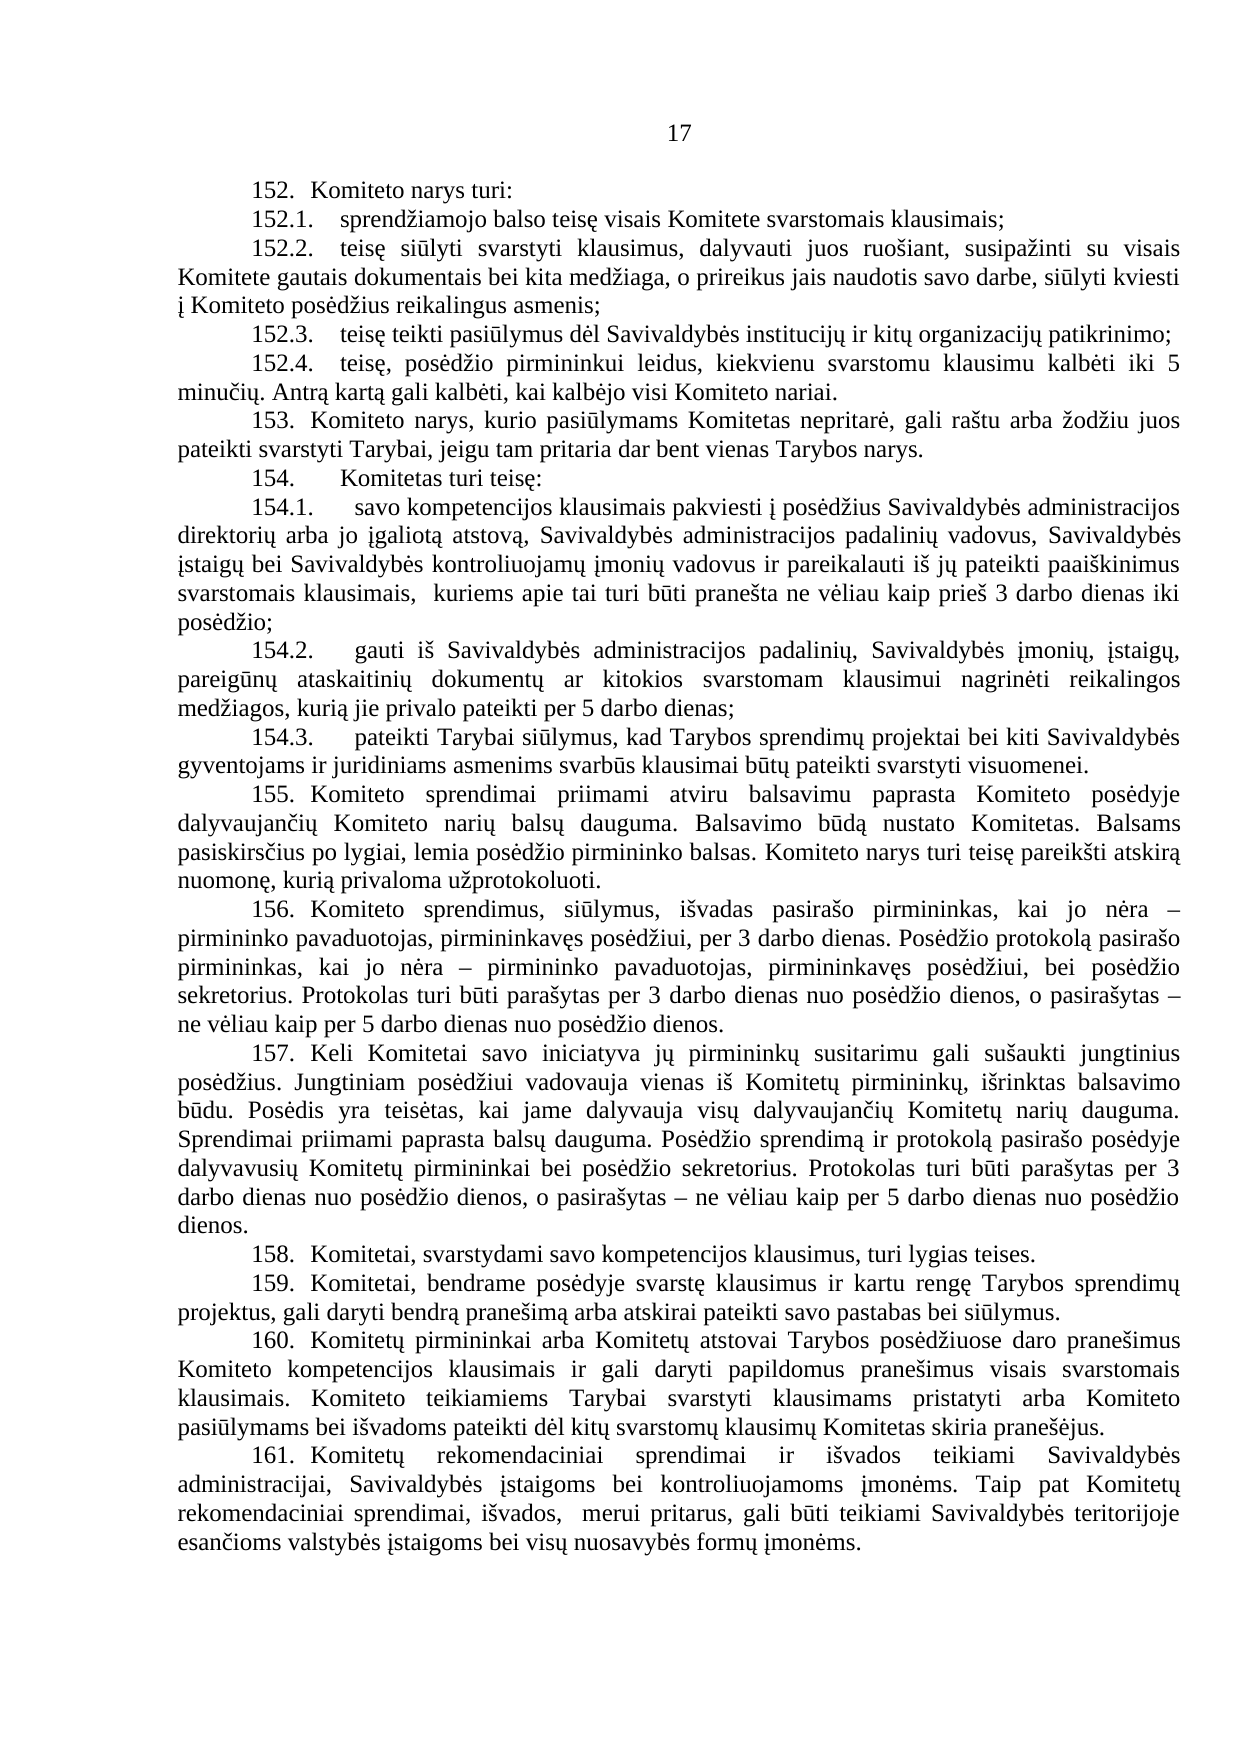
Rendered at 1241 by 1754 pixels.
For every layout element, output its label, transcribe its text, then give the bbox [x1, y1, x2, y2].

text 152.3. teisę teikti pasiūlymus dėl Savivaldybės institucijų ir kitų organizacijų patikrinimo; [177, 319, 1181, 348]
text 152.4. teisę, posėdžio pirmininkui leidus, kiekvienu svarstomu klausimu kalbėti iki 5 minučių. Antrą kartą gali kalbėti, kai kalbėjo visi Komiteto nariai. [177, 348, 1181, 406]
text 154.3. pateikti Tarybai siūlymus, kad Tarybos sprendimų projektai bei kiti Savivaldybės gyventojams ir juridiniams asmenims svarbūs klausimai būtų pateikti svarstyti visuomenei. [177, 722, 1181, 779]
text 154. Komitetas turi teisę: [251, 463, 1181, 492]
text 154.1. savo kompetencijos klausimais pakviesti į posėdžius Savivaldybės administracijos direktorių arba jo įgaliotą atstovą, Savivaldybės administracijos padalinių vadovus, Savivaldybės įstaigų bei Savivaldybės kontroliuojamų įmonių vadovus ir pareikalauti iš jų pateikti paaiškinimus svarstomais klausimais, kuriems apie tai turi būti pranešta ne vėliau kaip prieš 3 darbo dienas iki posėdžio; [177, 492, 1181, 636]
text 159. Komitetai, bendrame posėdyje svarstę klausimus ir kartu rengę Tarybos sprendimų projektus, gali daryti bendrą pranešimą arba atskirai pateikti savo pastabas bei siūlymus. [177, 1268, 1181, 1326]
text 152.2. teisę siūlyti svarstyti klausimus, dalyvauti juos ruošiant, susipažinti su visais Komitete gautais dokumentais bei kita medžiaga, o prireikus jais naudotis savo darbe, siūlyti kviesti į Komiteto posėdžius reikalingus asmenis; [177, 233, 1181, 319]
text 161. Komitetų rekomendaciniai sprendimai ir išvados teikiami Savivaldybės administracijai, Savivaldybės įstaigoms bei kontroliuojamoms įmonėms. Taip pat Komitetų rekomendaciniai sprendimai, išvados, merui pritarus, gali būti teikiami Savivaldybės teritorijoje esančioms valstybės įstaigoms bei visų nuosavybės formų įmonėms. [177, 1441, 1181, 1556]
text 155. Komiteto sprendimai priimami atviru balsavimu paprasta Komiteto posėdyje dalyvaujančių Komiteto narių balsų dauguma. Balsavimo būdą nustato Komitetas. Balsams pasiskirsčius po lygiai, lemia posėdžio pirmininko balsas. Komiteto narys turi teisę pareikšti atskirą nuomonę, kurią privaloma užprotokoluoti. [177, 779, 1181, 894]
text 153. Komiteto narys, kurio pasiūlymams Komitetas nepritarė, gali raštu arba žodžiu juos pateikti svarstyti Tarybai, jeigu tam pritaria dar bent vienas Tarybos narys. [177, 406, 1181, 463]
text 156. Komiteto sprendimus, siūlymus, išvadas pasirašo pirmininkas, kai jo nėra – pirmininko pavaduotojas, pirmininkavęs posėdžiui, per 3 darbo dienas. Posėdžio protokolą pasirašo pirmininkas, kai jo nėra – pirmininko pavaduotojas, pirmininkavęs posėdžiui, bei posėdžio sekretorius. Protokolas turi būti parašytas per 3 darbo dienas nuo posėdžio dienos, o pasirašytas – ne vėliau kaip per 5 darbo dienas nuo posėdžio dienos. [177, 894, 1181, 1038]
text 157. Keli Komitetai savo iniciatyva jų pirmininkų susitarimu gali sušaukti jungtinius posėdžius. Jungtiniam posėdžiui vadovauja vienas iš Komitetų pirmininkų, išrinktas balsavimo būdu. Posėdis yra teisėtas, kai jame dalyvauja visų dalyvaujančių Komitetų narių dauguma. Sprendimai priimami paprasta balsų dauguma. Posėdžio sprendimą ir protokolą pasirašo posėdyje dalyvavusių Komitetų pirmininkai bei posėdžio sekretorius. Protokolas turi būti parašytas per 3 darbo dienas nuo posėdžio dienos, o pasirašytas – ne vėliau kaip per 5 darbo dienas nuo posėdžio dienos. [177, 1038, 1181, 1239]
text 152.1. sprendžiamojo balso teisę visais Komitete svarstomais klausimais; [177, 204, 1181, 233]
text 160. Komitetų pirmininkai arba Komitetų atstovai Tarybos posėdžiuose daro pranešimus Komiteto kompetencijos klausimais ir gali daryti papildomus pranešimus visais svarstomais klausimais. Komiteto teikiamiems Tarybai svarstyti klausimams pristatyti arba Komiteto pasiūlymams bei išvadoms pateikti dėl kitų svarstomų klausimų Komitetas skiria pranešėjus. [177, 1326, 1181, 1441]
text 158. Komitetai, svarstydami savo kompetencijos klausimus, turi lygias teises. [177, 1239, 1181, 1268]
text 152. Komiteto narys turi: [177, 176, 1181, 204]
text 154.2. gauti iš Savivaldybės administracijos padalinių, Savivaldybės įmonių, įstaigų, pareigūnų ataskaitinių dokumentų ar kitokios svarstomam klausimui nagrinėti reikalingos medžiagos, kurią jie privalo pateikti per 5 darbo dienas; [177, 636, 1181, 722]
